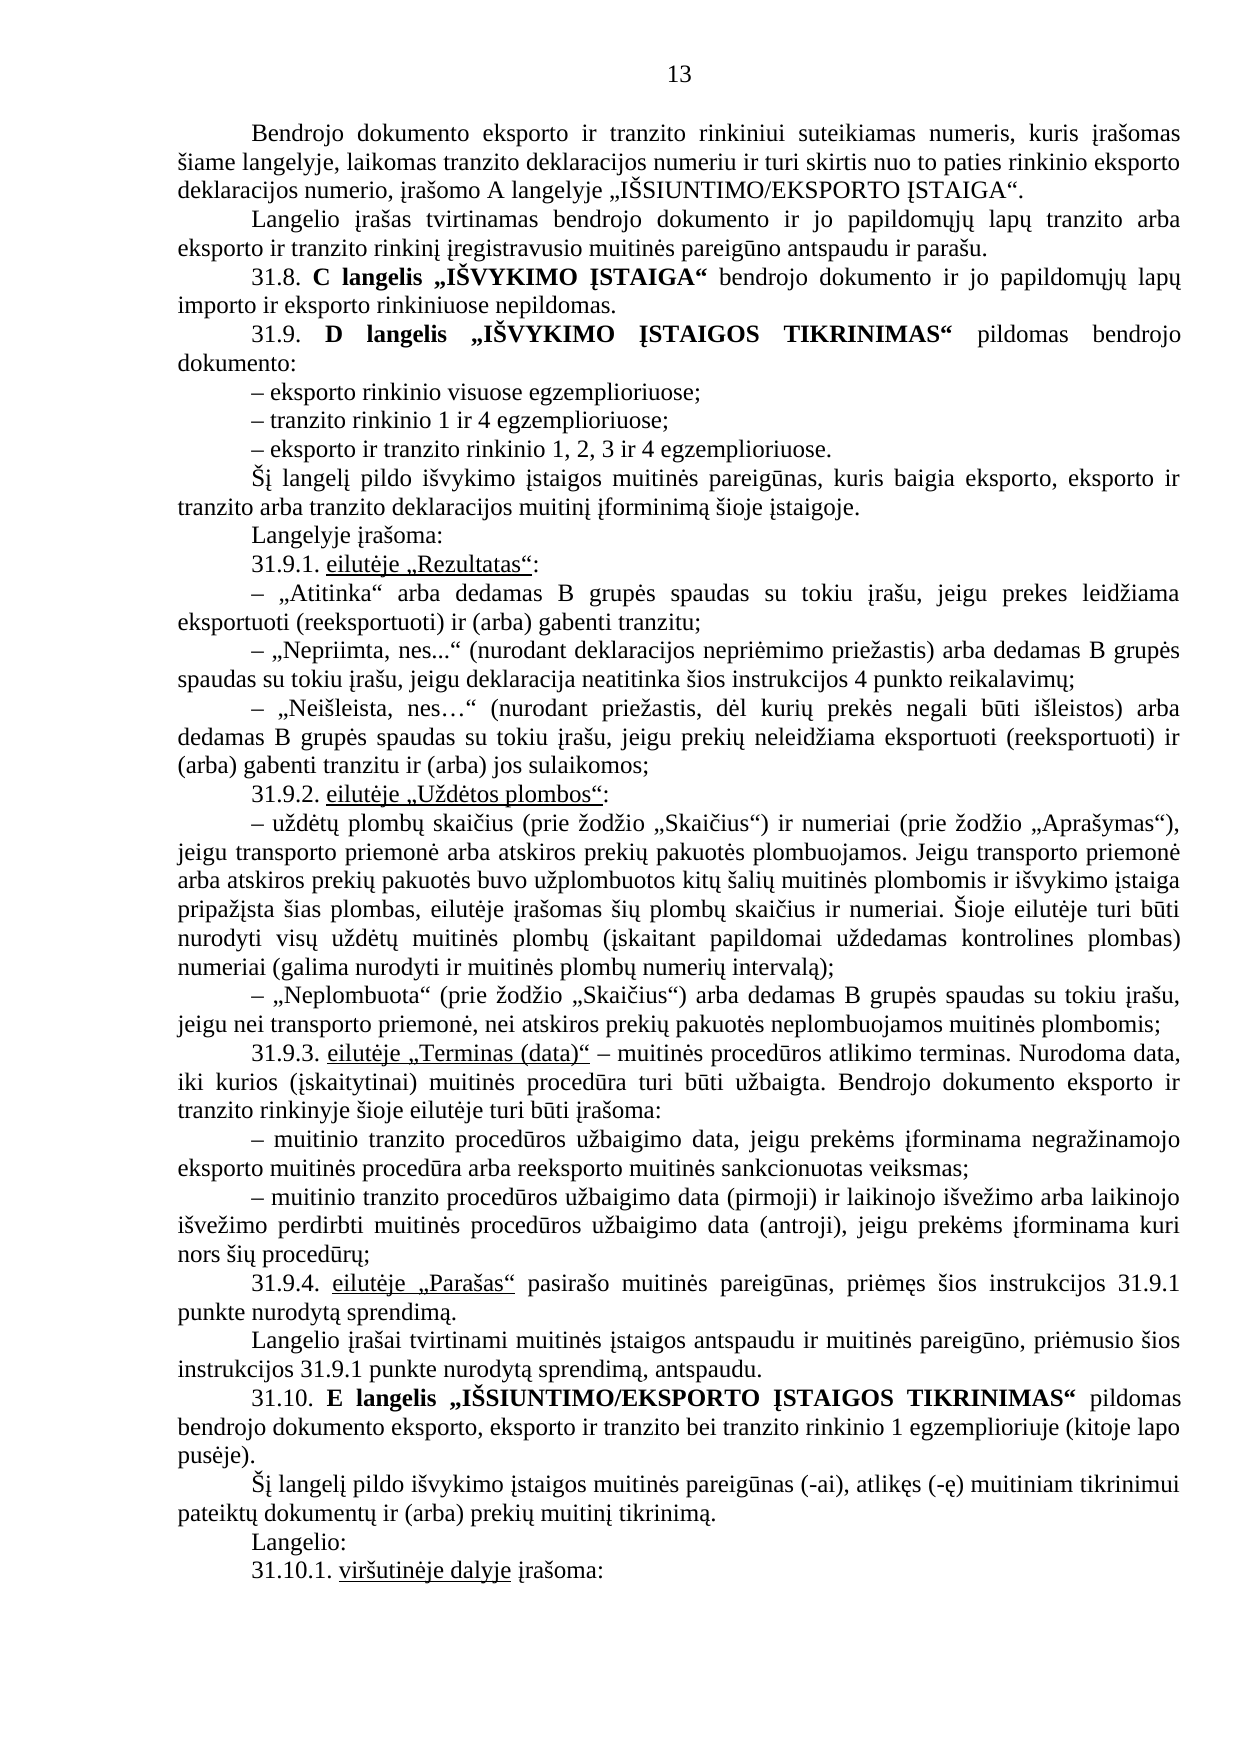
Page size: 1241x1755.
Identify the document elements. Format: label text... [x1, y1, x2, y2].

text – muitinio tranzito procedūros užbaigimo data, jeigu prekėms įforminama negražinamojo eksporto muitinės procedūra arba reeksporto muitinės sankcionuotas veiksmas; [177, 1124, 1181, 1182]
text – „Neišleista, nes…“ (nurodant priežastis, dėl kurių prekės negali būti išleistos) arba dedamas B grupės spaudas su tokiu įrašu, jeigu prekių neleidžiama eksportuoti (reeksportuoti) ir (arba) gabenti tranzitu ir (arba) jos sulaikomos; [177, 693, 1181, 779]
text 31.9.3. eilutėje „Terminas (data)“ – muitinės procedūros atlikimo terminas. Nurodoma data, iki kurios (įskaitytinai) muitinės procedūra turi būti užbaigta. Bendrojo dokumento eksporto ir tranzito rinkinyje šioje eilutėje turi būti įrašoma: [177, 1038, 1181, 1124]
text – „Atitinka“ arba dedamas B grupės spaudas su tokiu įrašu, jeigu prekes leidžiama eksportuoti (reeksportuoti) ir (arba) gabenti tranzitu; [177, 578, 1181, 636]
text 31.10. E langelis „IŠSIUNTIMO/EKSPORTO ĮSTAIGOS TIKRINIMAS“ pildomas bendrojo dokumento eksporto, eksporto ir tranzito bei tranzito rinkinio 1 egzemplioriuje (kitoje lapo pusėje). [177, 1383, 1181, 1469]
text Langelio įrašas tvirtinamas bendrojo dokumento ir jo papildomųjų lapų tranzito arba eksporto ir tranzito rinkinį įregistravusio muitinės pareigūno antspaudu ir parašu. [177, 204, 1181, 262]
text Langelio įrašai tvirtinami muitinės įstaigos antspaudu ir muitinės pareigūno, priėmusio šios instrukcijos 31.9.1 punkte nurodytą sprendimą, antspaudu. [177, 1326, 1181, 1383]
text 31.10.1. viršutinėje dalyje įrašoma: [177, 1556, 1181, 1584]
text 31.8. C langelis „IŠVYKIMO ĮSTAIGA“ bendrojo dokumento ir jo papildomųjų lapų importo ir eksporto rinkiniuose nepildomas. [177, 262, 1181, 319]
text 31.9. D langelis „IŠVYKIMO ĮSTAIGOS TIKRINIMAS“ pildomas bendrojo dokumento: [177, 319, 1181, 377]
text – eksporto ir tranzito rinkinio 1, 2, 3 ir 4 egzemplioriuose. [177, 434, 1181, 463]
text – eksporto rinkinio visuose egzemplioriuose; [177, 377, 1181, 406]
text – uždėtų plombų skaičius (prie žodžio „Skaičius“) ir numeriai (prie žodžio „Aprašymas“), jeigu transporto priemonė arba atskiros prekių pakuotės plombuojamos. Jeigu transporto priemonė arba atskiros prekių pakuotės buvo užplombuotos kitų šalių muitinės plombomis ir išvykimo įstaiga pripažįsta šias plombas, eilutėje įrašomas šių plombų skaičius ir numeriai. Šioje eilutėje turi būti nurodyti visų uždėtų muitinės plombų (įskaitant papildomai uždedamas kontrolines plombas) numeriai (galima nurodyti ir muitinės plombų numerių intervalą); [177, 808, 1181, 981]
text 31.9.2. eilutėje „Uždėtos plombos“: [177, 779, 1181, 808]
text – tranzito rinkinio 1 ir 4 egzemplioriuose; [177, 406, 1181, 434]
text – „Nepriimta, nes...“ (nurodant deklaracijos nepriėmimo priežastis) arba dedamas B grupės spaudas su tokiu įrašu, jeigu deklaracija neatitinka šios instrukcijos 4 punkto reikalavimų; [177, 636, 1181, 693]
text 31.9.4. eilutėje „Parašas“ pasirašo muitinės pareigūnas, priėmęs šios instrukcijos 31.9.1 punkte nurodytą sprendimą. [177, 1268, 1181, 1326]
text Šį langelį pildo išvykimo įstaigos muitinės pareigūnas (-ai), atlikęs (-ę) muitiniam tikrinimui pateiktų dokumentų ir (arba) prekių muitinį tikrinimą. [177, 1469, 1181, 1527]
text – muitinio tranzito procedūros užbaigimo data (pirmoji) ir laikinojo išvežimo arba laikinojo išvežimo perdirbti muitinės procedūros užbaigimo data (antroji), jeigu prekėms įforminama kuri nors šių procedūrų; [177, 1182, 1181, 1268]
text Langelio: [177, 1527, 1181, 1556]
text Langelyje įrašoma: [177, 521, 1181, 549]
text – „Neplombuota“ (prie žodžio „Skaičius“) arba dedamas B grupės spaudas su tokiu įrašu, jeigu nei transporto priemonė, nei atskiros prekių pakuotės neplombuojamos muitinės plombomis; [177, 981, 1181, 1038]
text Šį langelį pildo išvykimo įstaigos muitinės pareigūnas, kuris baigia eksporto, eksporto ir tranzito arba tranzito deklaracijos muitinį įforminimą šioje įstaigoje. [177, 463, 1181, 521]
text 31.9.1. eilutėje „Rezultatas“: [177, 549, 1181, 578]
text Bendrojo dokumento eksporto ir tranzito rinkiniui suteikiamas numeris, kuris įrašomas šiame langelyje, laikomas tranzito deklaracijos numeriu ir turi skirtis nuo to paties rinkinio eksporto deklaracijos numerio, įrašomo A langelyje „IŠSIUNTIMO/EKSPORTO ĮSTAIGA“. [177, 118, 1181, 204]
